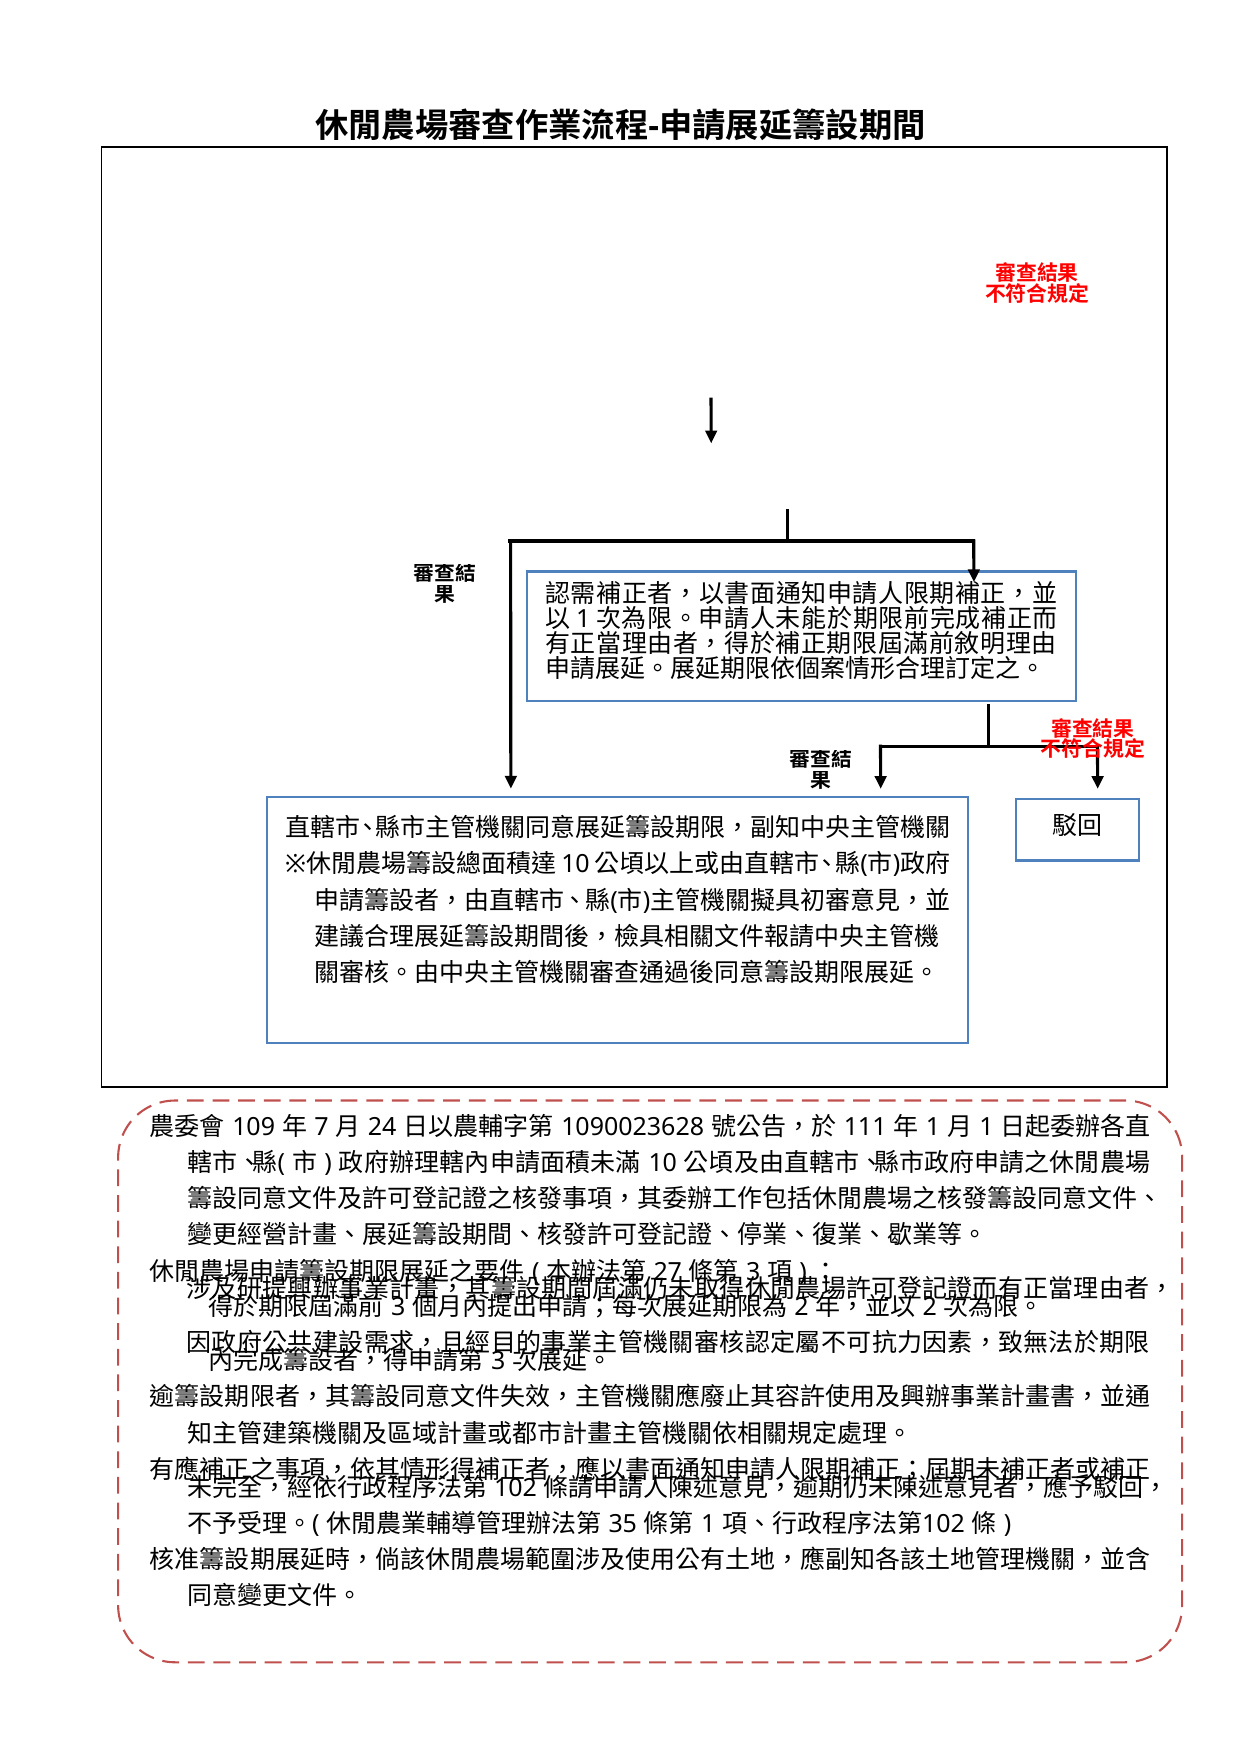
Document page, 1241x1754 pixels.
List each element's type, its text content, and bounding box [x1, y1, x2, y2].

text 不符合規定 [1035, 740, 1150, 761]
text 駁回 [1034, 810, 1121, 841]
text 審查結果 [982, 264, 1092, 285]
text 休閒農場審查作業流程-申請展延籌設期間 [118, 99, 1122, 146]
text ※休閒農場籌設總面積達10公頃以上或由直轄市、縣(市)政府申請籌設者，由直轄市、縣(市)主管機關擬具初審意見，並建議合理展延籌設期間後，檢具相關文件報請中央主管機關審核。由中央主管機關審查通過後同意籌設期限展延。 [285, 844, 950, 989]
text 不符合規定 [982, 285, 1092, 306]
text 認需補正者，以書面通知申請人限期補正，並以1次為限。申請人未能於期限前完成補正而有正當理由者，得於補正期限屆滿前敘明理由申請展延。展延期限依個案情形合理訂定之。 [545, 582, 1058, 682]
text 直轄市、縣市主管機關同意展延籌設期限，副知中央主管機關。 [285, 808, 950, 844]
text 審查結果 [403, 564, 486, 606]
text 審查結果 [779, 750, 862, 792]
text 審查結果 [1035, 719, 1150, 740]
